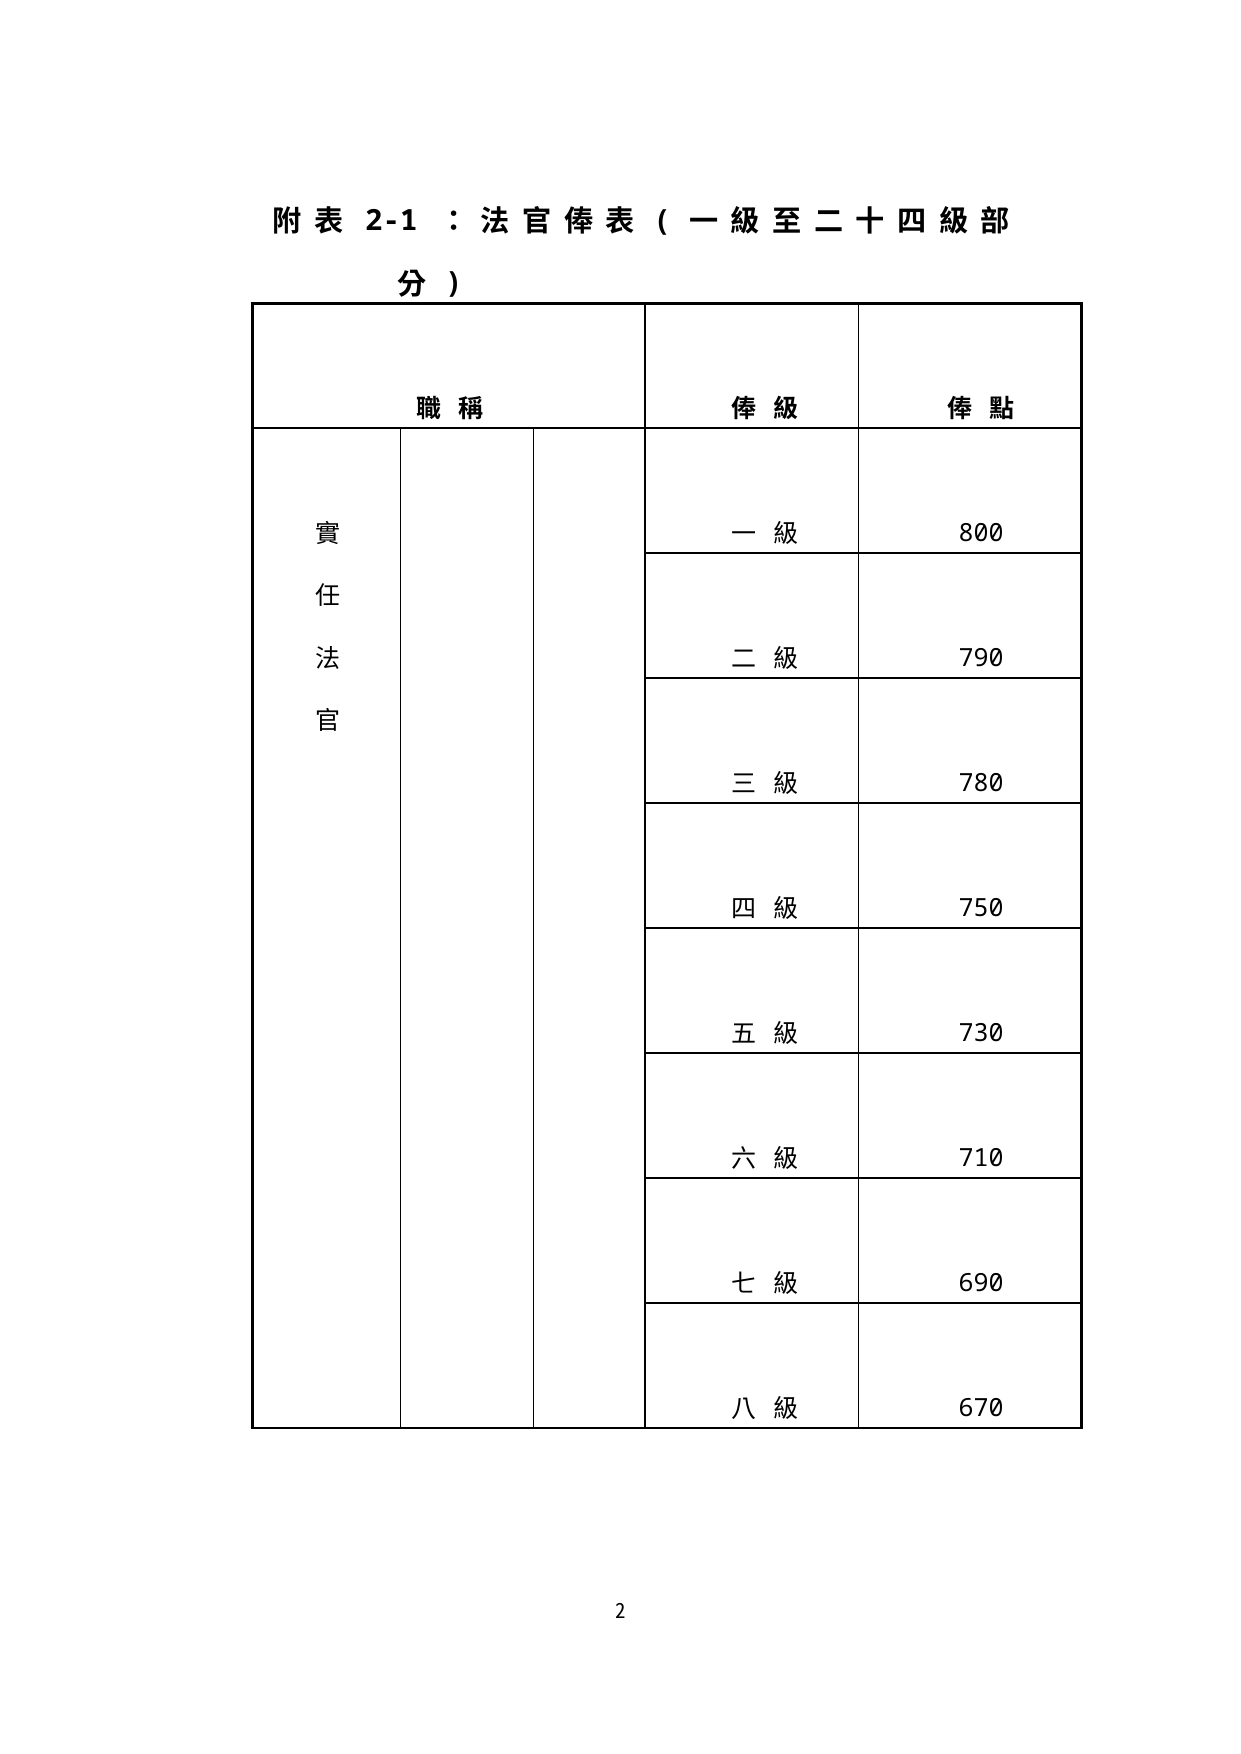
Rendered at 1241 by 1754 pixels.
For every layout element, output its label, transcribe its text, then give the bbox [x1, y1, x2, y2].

table_cell 六級 [646, 1054, 858, 1177]
table_header 俸級 [646, 305, 858, 427]
table_header 職稱 [254, 305, 644, 427]
table_cell [401, 429, 533, 1427]
text 附表2-1：法官俸表(一級至二十四級部分) [241, 177, 1058, 302]
table_cell 690 [859, 1179, 1080, 1302]
table_cell 670 [859, 1304, 1080, 1427]
table_cell 三級 [646, 679, 858, 802]
table_cell 實 任 法 官 [254, 429, 400, 1427]
table_cell 二級 [646, 554, 858, 677]
table_cell 七級 [646, 1179, 858, 1302]
table_cell 一級 [646, 429, 858, 552]
table_cell [534, 429, 644, 1427]
table_cell 八級 [646, 1304, 858, 1427]
table_cell 800 [859, 429, 1080, 552]
table_cell 790 [859, 554, 1080, 677]
table_cell 四級 [646, 804, 858, 927]
table_cell 710 [859, 1054, 1080, 1177]
table_cell 五級 [646, 929, 858, 1052]
table_cell 780 [859, 679, 1080, 802]
table_header 俸點 [859, 305, 1080, 427]
table_cell 750 [859, 804, 1080, 927]
table_cell 730 [859, 929, 1080, 1052]
